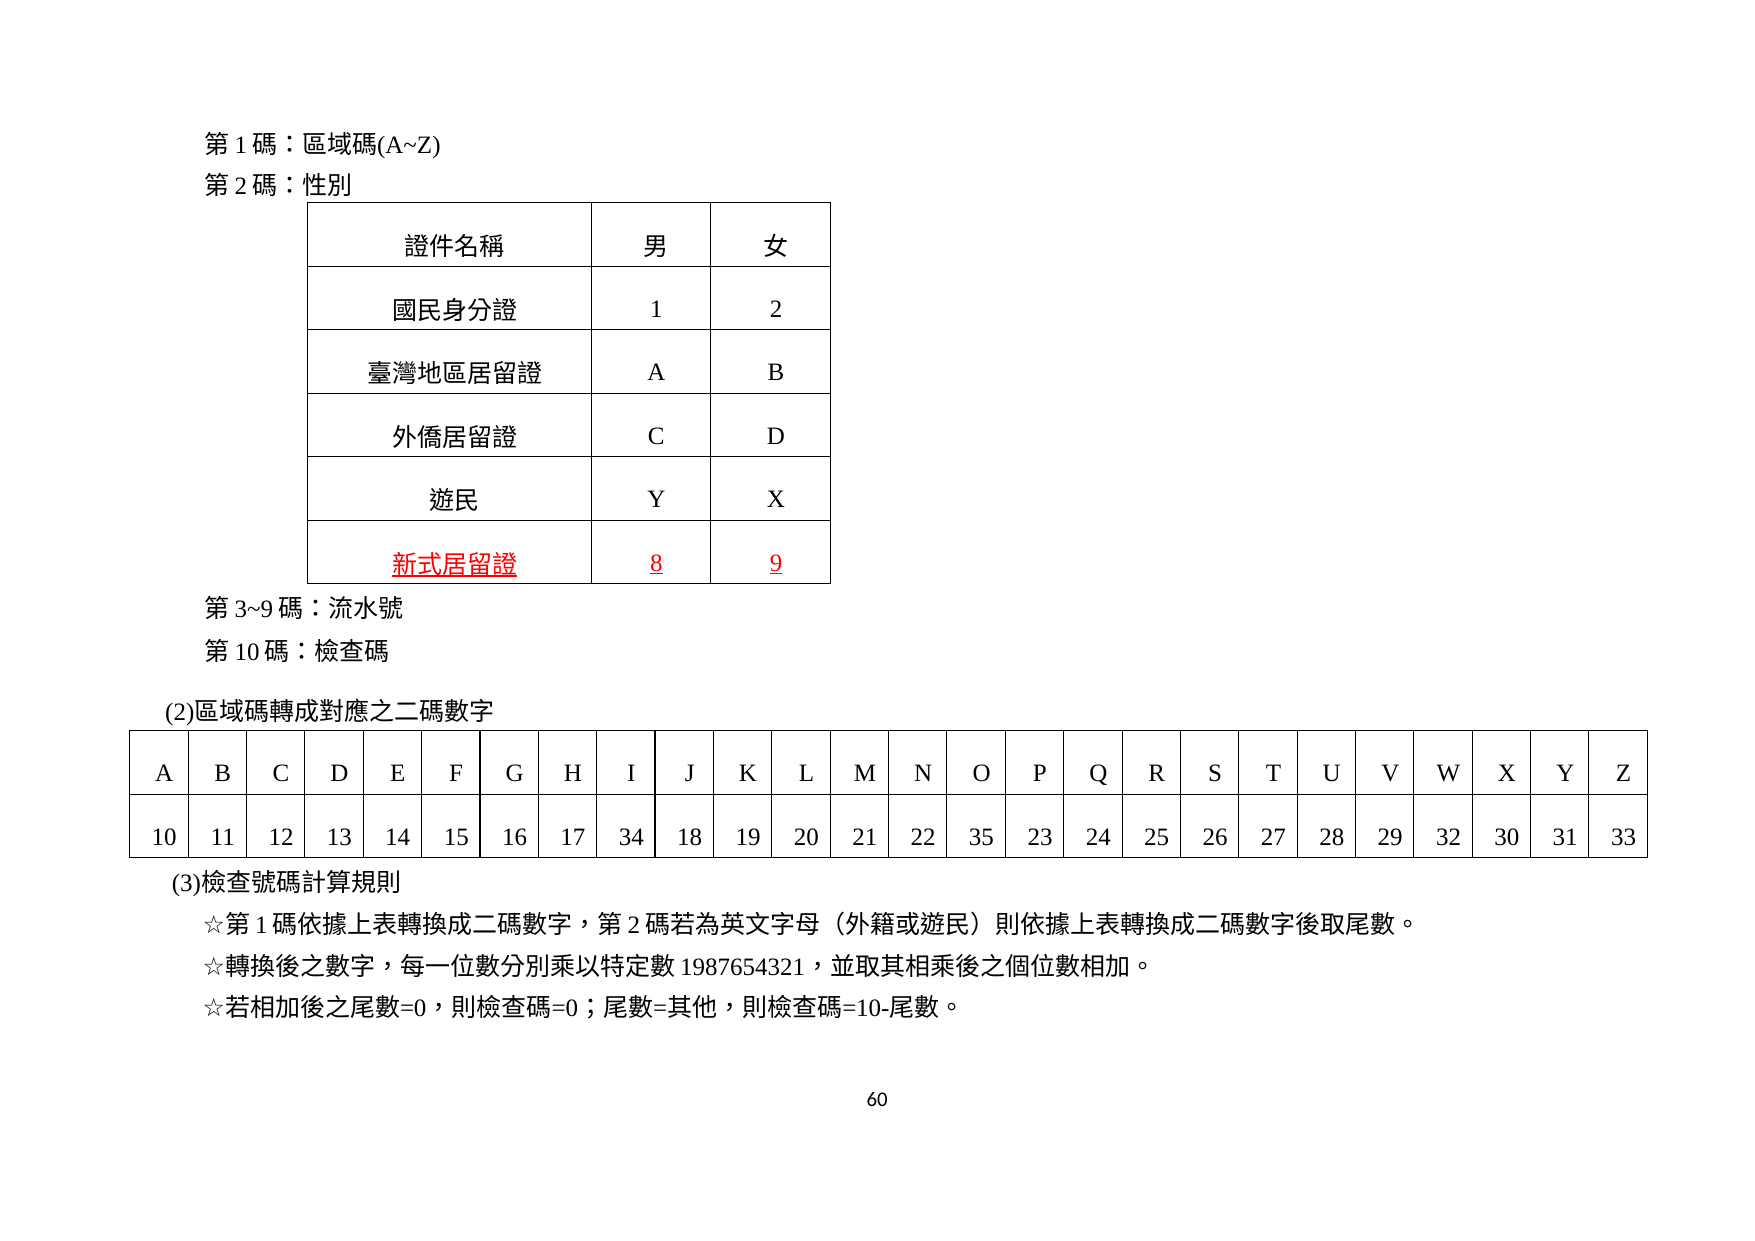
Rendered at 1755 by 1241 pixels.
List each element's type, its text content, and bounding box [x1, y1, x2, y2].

table_cell Y [592, 457, 710, 520]
table_cell 12 [247, 795, 304, 857]
table_cell 臺灣地區居留證 [308, 330, 591, 393]
table_header I [597, 731, 654, 794]
table_header N [889, 731, 946, 794]
table_header J [656, 731, 713, 794]
table_header X [1473, 731, 1530, 794]
table_header Z [1589, 731, 1647, 794]
table_header D [305, 731, 363, 794]
table_header 男 [592, 203, 710, 266]
table_cell 34 [597, 795, 654, 857]
table_header W [1414, 731, 1472, 794]
table_cell D [711, 394, 830, 456]
table_cell 14 [364, 795, 421, 857]
table_header V [1356, 731, 1413, 794]
table_cell C [592, 394, 710, 456]
table_cell 21 [831, 795, 888, 857]
table_cell 18 [656, 795, 713, 857]
table_cell 15 [422, 795, 479, 857]
table_header C [247, 731, 304, 794]
table_header U [1298, 731, 1355, 794]
table_header F [422, 731, 479, 794]
table_cell 外僑居留證 [308, 394, 591, 456]
table_header T [1239, 731, 1297, 794]
table_cell 29 [1356, 795, 1413, 857]
table_cell 31 [1531, 795, 1588, 857]
table_header B [189, 731, 246, 794]
table_header A [130, 731, 188, 794]
table_header M [831, 731, 888, 794]
table_cell 11 [189, 795, 246, 857]
table_cell 33 [1589, 795, 1647, 857]
table_header 證件名稱 [308, 203, 591, 266]
table_header R [1123, 731, 1180, 794]
table_cell 10 [130, 795, 188, 857]
table_cell 第1碼：區域碼(A~Z) 第2碼：性別 第3~9碼：流水號 第10碼：檢查碼 (2)區域碼轉成對應之二碼數字 (3)檢查號碼計算規則 ☆第1碼依據上表轉換成二碼數字，第2碼若為英文字母（外籍或遊民）則依據上表轉換成二碼數字後取尾數。 ☆轉換後之數字，每一位數分別乘以特定數1987654321，並取其相乘後之個位數相加。 ☆若相加後之尾數=0，則檢查碼=0；尾數=其他，則檢查碼=10-尾數。 [118, 119, 1658, 1025]
table_cell 32 [1414, 795, 1472, 857]
table_header Q [1064, 731, 1122, 794]
table_cell 22 [889, 795, 946, 857]
table_cell 26 [1181, 795, 1238, 857]
table_header E [364, 731, 421, 794]
table_cell A [592, 330, 710, 393]
table_header S [1181, 731, 1238, 794]
table_cell 17 [539, 795, 596, 857]
table_cell 9 [711, 521, 830, 583]
table_cell 2 [711, 267, 830, 329]
table_header G [481, 731, 538, 794]
table_cell 24 [1064, 795, 1122, 857]
table_cell 國民身分證 [308, 267, 591, 329]
table_header 女 [711, 203, 830, 266]
table_header P [1006, 731, 1063, 794]
table_cell 1 [592, 267, 710, 329]
table_header Y [1531, 731, 1588, 794]
table_cell 28 [1298, 795, 1355, 857]
table_cell 13 [305, 795, 363, 857]
table_cell 30 [1473, 795, 1530, 857]
table_cell 8 [592, 521, 710, 583]
table_cell 23 [1006, 795, 1063, 857]
table_cell 遊民 [308, 457, 591, 520]
table_cell 20 [772, 795, 830, 857]
table_cell 19 [714, 795, 771, 857]
table_cell B [711, 330, 830, 393]
table_cell 新式居留證 [308, 521, 591, 583]
table_cell X [711, 457, 830, 520]
table_header K [714, 731, 771, 794]
table_header L [772, 731, 830, 794]
table_cell 35 [947, 795, 1005, 857]
table_header H [539, 731, 596, 794]
table_cell 27 [1239, 795, 1297, 857]
table_cell 25 [1123, 795, 1180, 857]
table_cell 16 [481, 795, 538, 857]
table_header O [947, 731, 1005, 794]
